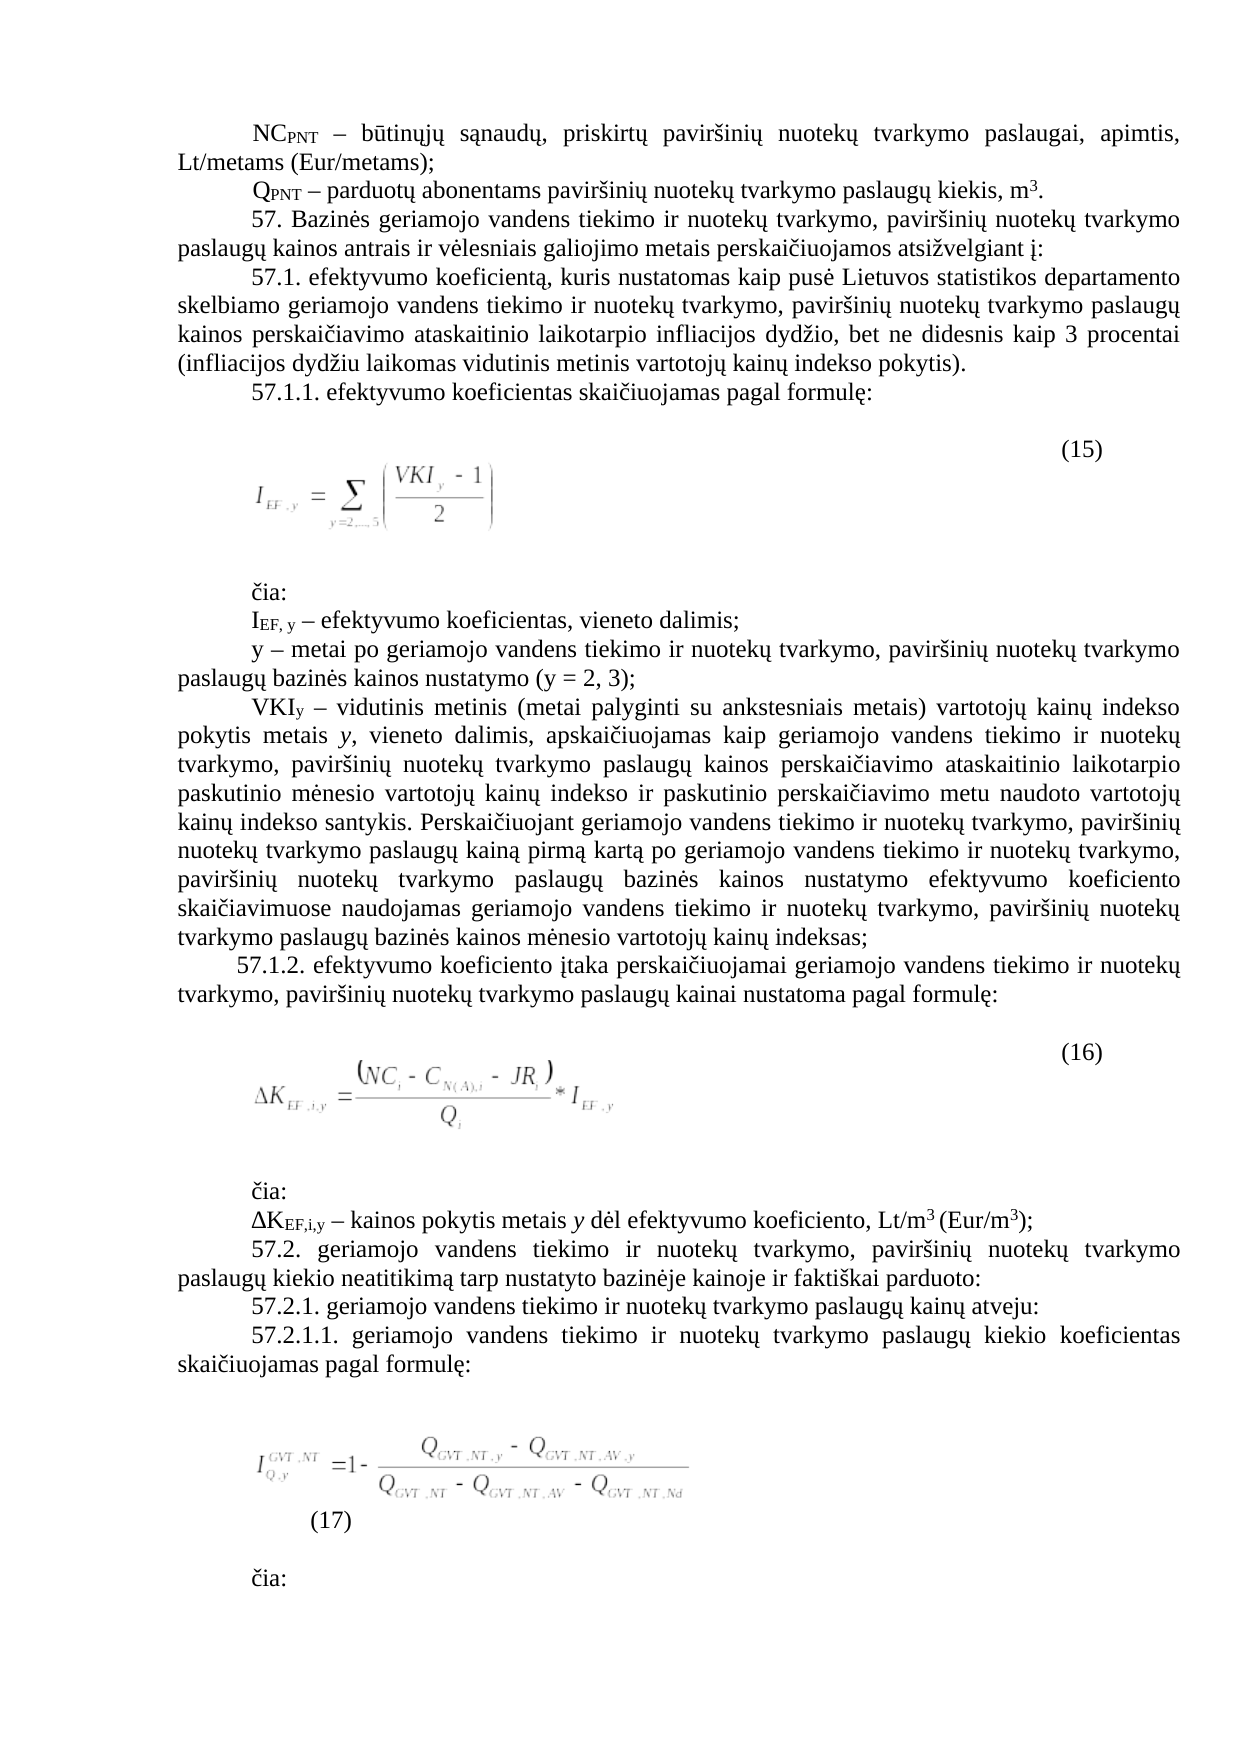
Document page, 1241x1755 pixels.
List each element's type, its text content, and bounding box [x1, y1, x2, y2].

text čia: [251, 1563, 1181, 1592]
text (15) [251, 434, 1181, 536]
text 57. Bazinės geriamojo vandens tiekimo ir nuotekų tvarkymo, paviršinių nuotekų tvarkymo paslaugų kainos antrais ir vėlesniais galiojimo metais perskaičiuojamos atsižvelgiant į: [177, 204, 1181, 262]
text 57.2.1.1. geriamojo vandens tiekimo ir nuotekų tvarkymo paslaugų kiekio koeficientas skaičiuojamas pagal formulę: [177, 1320, 1181, 1378]
text (16) [251, 1037, 1181, 1136]
text (17) [252, 1406, 1181, 1534]
text 57.2. geriamojo vandens tiekimo ir nuotekų tvarkymo, paviršinių nuotekų tvarkymo paslaugų kiekio neatitikimą tarp nustatyto bazinėje kainoje ir faktiškai parduoto: [177, 1234, 1181, 1291]
text y – metai po geriamojo vandens tiekimo ir nuotekų tvarkymo, paviršinių nuotekų tvarkymo paslaugų bazinės kainos nustatymo (y = 2, 3); [177, 634, 1181, 692]
text QPNT – parduotų abonentams paviršinių nuotekų tvarkymo paslaugų kiekis, m3. [177, 176, 1181, 204]
text 57.2.1. geriamojo vandens tiekimo ir nuotekų tvarkymo paslaugų kainų atveju: [251, 1291, 1181, 1320]
text 57.1.1. efektyvumo koeficientas skaičiuojamas pagal formulę: [251, 377, 1181, 406]
text čia: [251, 577, 1181, 605]
text NCPNT – būtinųjų sąnaudų, priskirtų paviršinių nuotekų tvarkymo paslaugai, apimtis, Lt/metams (Eur/metams); [177, 118, 1181, 176]
text VKIy – vidutinis metinis (metai palyginti su ankstesniais metais) vartotojų kainų indekso pokytis metais y, vieneto dalimis, apskaičiuojamas kaip geriamojo vandens tiekimo ir nuotekų tvarkymo, paviršinių nuotekų tvarkymo paslaugų kainos perskaičiavimo ataskaitinio laikotarpio paskutinio mėnesio vartotojų kainų indekso ir paskutinio perskaičiavimo metu naudoto vartotojų kainų indekso santykis. Perskaičiuojant geriamojo vandens tiekimo ir nuotekų tvarkymo, paviršinių nuotekų tvarkymo paslaugų kainą pirmą kartą po geriamojo vandens tiekimo ir nuotekų tvarkymo, paviršinių nuotekų tvarkymo paslaugų bazinės kainos nustatymo efektyvumo koeficiento skaičiavimuose naudojamas geriamojo vandens tiekimo ir nuotekų tvarkymo, paviršinių nuotekų tvarkymo paslaugų bazinės kainos mėnesio vartotojų kainų indeksas; [177, 692, 1181, 950]
text IEF, y – efektyvumo koeficientas, vieneto dalimis; [207, 605, 1181, 634]
text 57.1. efektyvumo koeficientą, kuris nustatomas kaip pusė Lietuvos statistikos departamento skelbiamo geriamojo vandens tiekimo ir nuotekų tvarkymo, paviršinių nuotekų tvarkymo paslaugų kainos perskaičiavimo ataskaitinio laikotarpio infliacijos dydžio, bet ne didesnis kaip 3 procentai (infliacijos dydžiu laikomas vidutinis metinis vartotojų kainų indekso pokytis). [177, 262, 1181, 377]
text ∆KEF,i,y – kainos pokytis metais y dėl efektyvumo koeficiento, Lt/m3 (Eur/m3); [177, 1205, 1181, 1234]
text čia: [177, 1176, 1181, 1205]
text 57.1.2. efektyvumo koeficiento įtaka perskaičiuojamai geriamojo vandens tiekimo ir nuotekų tvarkymo, paviršinių nuotekų tvarkymo paslaugų kainai nustatoma pagal formulę: [177, 950, 1181, 1008]
